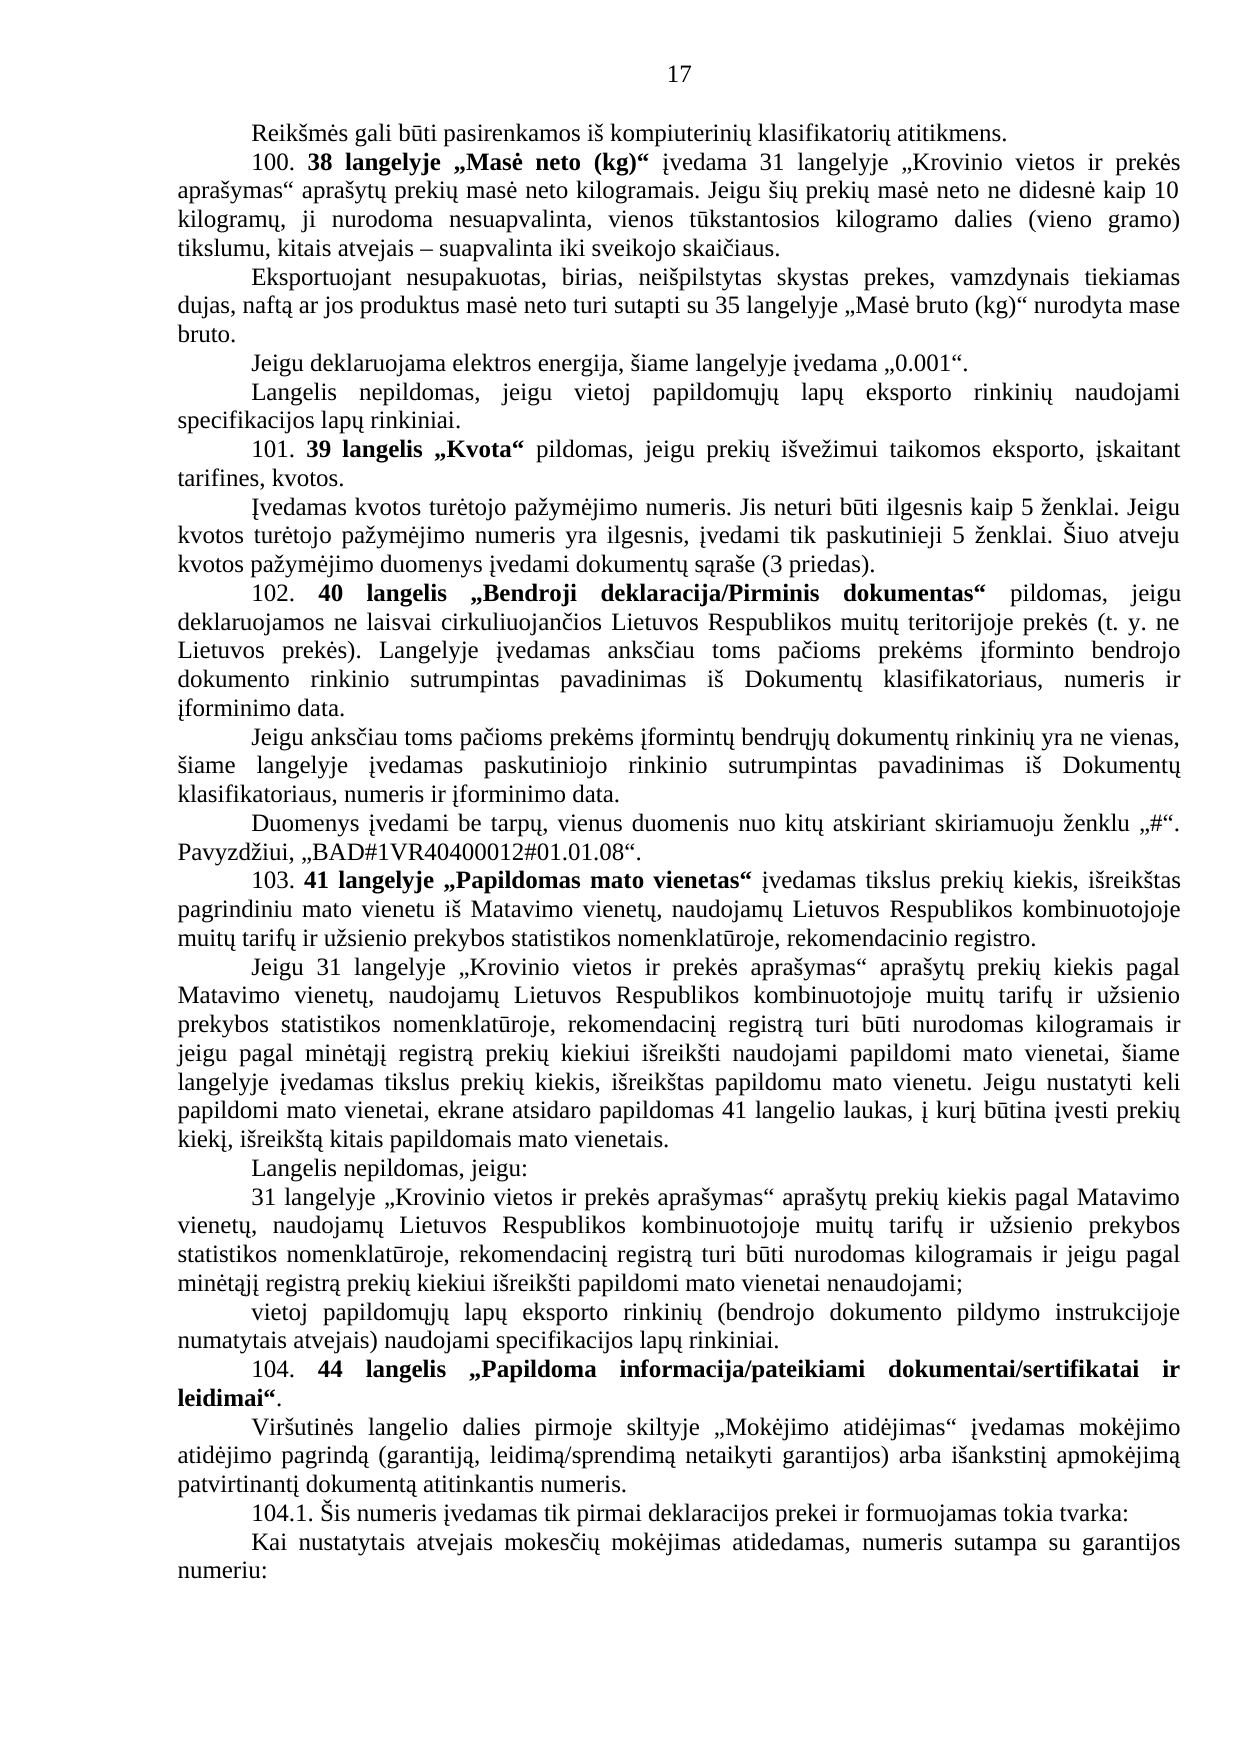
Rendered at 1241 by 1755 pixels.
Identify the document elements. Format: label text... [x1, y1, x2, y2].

text Reikšmės gali būti pasirenkamos iš kompiuterinių klasifikatorių atitikmens. [177, 118, 1181, 147]
text Jeigu 31 langelyje „Krovinio vietos ir prekės aprašymas“ aprašytų prekių kiekis pagal Matavimo vienetų, naudojamų Lietuvos Respublikos kombinuotojoje muitų tarifų ir užsienio prekybos statistikos nomenklatūroje, rekomendacinį registrą turi būti nurodomas kilogramais ir jeigu pagal minėtąjį registrą prekių kiekiui išreikšti naudojami papildomi mato vienetai, šiame langelyje įvedamas tikslus prekių kiekis, išreikštas papildomu mato vienetu. Jeigu nustatyti keli papildomi mato vienetai, ekrane atsidaro papildomas 41 langelio laukas, į kurį būtina įvesti prekių kiekį, išreikštą kitais papildomais mato vienetais. [177, 952, 1181, 1153]
text Langelis nepildomas, jeigu vietoj papildomųjų lapų eksporto rinkinių naudojami specifikacijos lapų rinkiniai. [177, 377, 1181, 434]
text 104.1. Šis numeris įvedamas tik pirmai deklaracijos prekei ir formuojamas tokia tvarka: [177, 1498, 1181, 1527]
text Viršutinės langelio dalies pirmoje skiltyje „Mokėjimo atidėjimas“ įvedamas mokėjimo atidėjimo pagrindą (garantiją, leidimą/sprendimą netaikyti garantijos) arba išankstinį apmokėjimą patvirtinantį dokumentą atitinkantis numeris. [177, 1412, 1181, 1498]
text Langelis nepildomas, jeigu: [177, 1153, 1181, 1182]
text Jeigu anksčiau toms pačioms prekėms įformintų bendrųjų dokumentų rinkinių yra ne vienas, šiame langelyje įvedamas paskutiniojo rinkinio sutrumpintas pavadinimas iš Dokumentų klasifikatoriaus, numeris ir įforminimo data. [177, 722, 1181, 808]
text 103. 41 langelyje „Papildomas mato vienetas“ įvedamas tikslus prekių kiekis, išreikštas pagrindiniu mato vienetu iš Matavimo vienetų, naudojamų Lietuvos Respublikos kombinuotojoje muitų tarifų ir užsienio prekybos statistikos nomenklatūroje, rekomendacinio registro. [177, 866, 1181, 952]
text Eksportuojant nesupakuotas, birias, neišpilstytas skystas prekes, vamzdynais tiekiamas dujas, naftą ar jos produktus masė neto turi sutapti su 35 langelyje „Masė bruto (kg)“ nurodyta mase bruto. [177, 262, 1181, 348]
text 104. 44 langelis „Papildoma informacija/pateikiami dokumentai/sertifikatai ir leidimai“. [177, 1354, 1181, 1412]
text Jeigu deklaruojama elektros energija, šiame langelyje įvedama „0.001“. [177, 348, 1181, 377]
text 102. 40 langelis „Bendroji deklaracija/Pirminis dokumentas“ pildomas, jeigu deklaruojamos ne laisvai cirkuliuojančios Lietuvos Respublikos muitų teritorijoje prekės (t. y. ne Lietuvos prekės). Langelyje įvedamas anksčiau toms pačioms prekėms įforminto bendrojo dokumento rinkinio sutrumpintas pavadinimas iš Dokumentų klasifikatoriaus, numeris ir įforminimo data. [177, 578, 1181, 722]
text Kai nustatytais atvejais mokesčių mokėjimas atidedamas, numeris sutampa su garantijos numeriu: [177, 1527, 1181, 1584]
text 31 langelyje „Krovinio vietos ir prekės aprašymas“ aprašytų prekių kiekis pagal Matavimo vienetų, naudojamų Lietuvos Respublikos kombinuotojoje muitų tarifų ir užsienio prekybos statistikos nomenklatūroje, rekomendacinį registrą turi būti nurodomas kilogramais ir jeigu pagal minėtąjį registrą prekių kiekiui išreikšti papildomi mato vienetai nenaudojami; [177, 1182, 1181, 1297]
text vietoj papildomųjų lapų eksporto rinkinių (bendrojo dokumento pildymo instrukcijoje numatytais atvejais) naudojami specifikacijos lapų rinkiniai. [177, 1297, 1181, 1354]
text Duomenys įvedami be tarpų, vienus duomenis nuo kitų atskiriant skiriamuoju ženklu „#“. Pavyzdžiui, „BAD#1VR40400012#01.01.08“. [177, 808, 1181, 866]
text 101. 39 langelis „Kvota“ pildomas, jeigu prekių išvežimui taikomos eksporto, įskaitant tarifines, kvotos. [177, 434, 1181, 492]
text 100. 38 langelyje „Masė neto (kg)“ įvedama 31 langelyje „Krovinio vietos ir prekės aprašymas“ aprašytų prekių masė neto kilogramais. Jeigu šių prekių masė neto ne didesnė kaip 10 kilogramų, ji nurodoma nesuapvalinta, vienos tūkstantosios kilogramo dalies (vieno gramo) tikslumu, kitais atvejais – suapvalinta iki sveikojo skaičiaus. [177, 147, 1181, 262]
text Įvedamas kvotos turėtojo pažymėjimo numeris. Jis neturi būti ilgesnis kaip 5 ženklai. Jeigu kvotos turėtojo pažymėjimo numeris yra ilgesnis, įvedami tik paskutinieji 5 ženklai. Šiuo atveju kvotos pažymėjimo duomenys įvedami dokumentų sąraše (3 priedas). [177, 492, 1181, 578]
